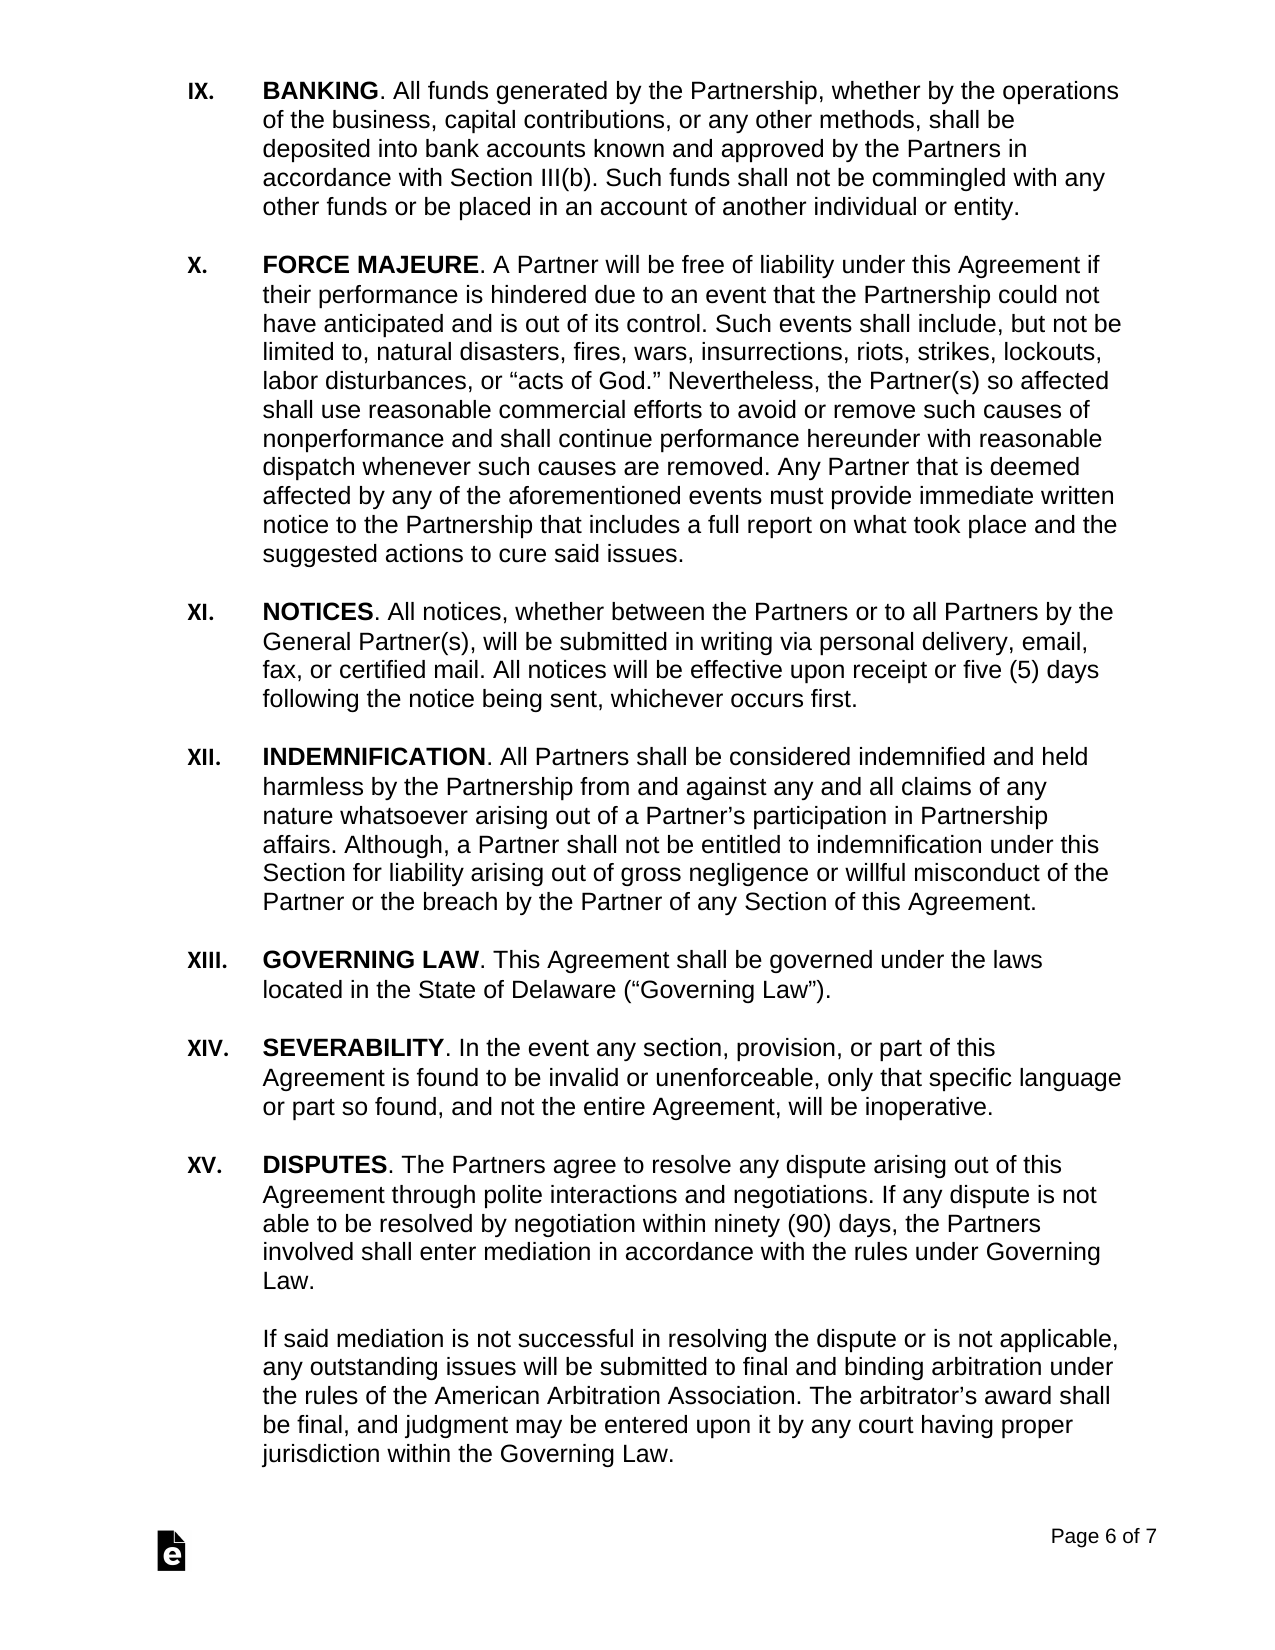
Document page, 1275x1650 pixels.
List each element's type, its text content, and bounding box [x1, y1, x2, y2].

list INDEMNIFICATION. All Partners shall be considered indemnified and held harmless by the Partnership from and against any and all claims of any nature whatsoever arising out of a Partner’s participation in Partnership affairs. Although, a Partner shall not be entitled to indemnification under this Section for liability arising out of gross negligence or willful misconduct of the Partner or the breach by the Partner of any Section of this Agreement. [187, 742, 1125, 916]
list If said mediation is not successful in resolving the dispute or is not applicable, any outstanding issues will be submitted to final and binding arbitration under the rules of the American Arbitration Association. The arbitrator’s award shall be final, and judgment may be entered upon it by any court having proper jurisdiction within the Governing Law. [262, 1324, 1125, 1467]
list FORCE MAJEURE. A Partner will be free of liability under this Agreement if their performance is hindered due to an event that the Partnership could not have anticipated and is out of its control. Such events shall include, but not be limited to, natural disasters, fires, wars, insurrections, riots, strikes, lockouts, labor disturbances, or “acts of God.” Nevertheless, the Partner(s) so affected shall use reasonable commercial efforts to avoid or remove such causes of nonperformance and shall continue performance hereunder with reasonable dispatch whenever such causes are removed. Any Partner that is deemed affected by any of the aforementioned events must provide immediate written notice to the Partnership that includes a full report on what took place and the suggested actions to cure said issues. [187, 249, 1125, 567]
list SEVERABILITY. In the event any section, provision, or part of this Agreement is found to be invalid or unenforceable, only that specific language or part so found, and not the entire Agreement, will be inoperative. [187, 1033, 1125, 1121]
list BANKING. All funds generated by the Partnership, whether by the operations of the business, capital contributions, or any other methods, shall be deposited into bank accounts known and approved by the Partners in accordance with Section III(b). Such funds shall not be commingled with any other funds or be placed in an account of another individual or entity. [187, 75, 1125, 221]
list NOTICES. All notices, whether between the Partners or to all Partners by the General Partner(s), will be submitted in writing via personal delivery, email, fax, or certified mail. All notices will be effective upon receipt or five (5) days following the notice being sent, whichever occurs first. [187, 596, 1125, 713]
list DISPUTES. The Partners agree to resolve any dispute arising out of this Agreement through polite interactions and negotiations. If any dispute is not able to be resolved by negotiation within ninety (90) days, the Partners involved shall enter mediation in accordance with the rules under Governing Law. [187, 1149, 1125, 1295]
list GOVERNING LAW. This Agreement shall be governed under the laws located in the State of Delaware (“Governing Law”). [187, 944, 1125, 1004]
